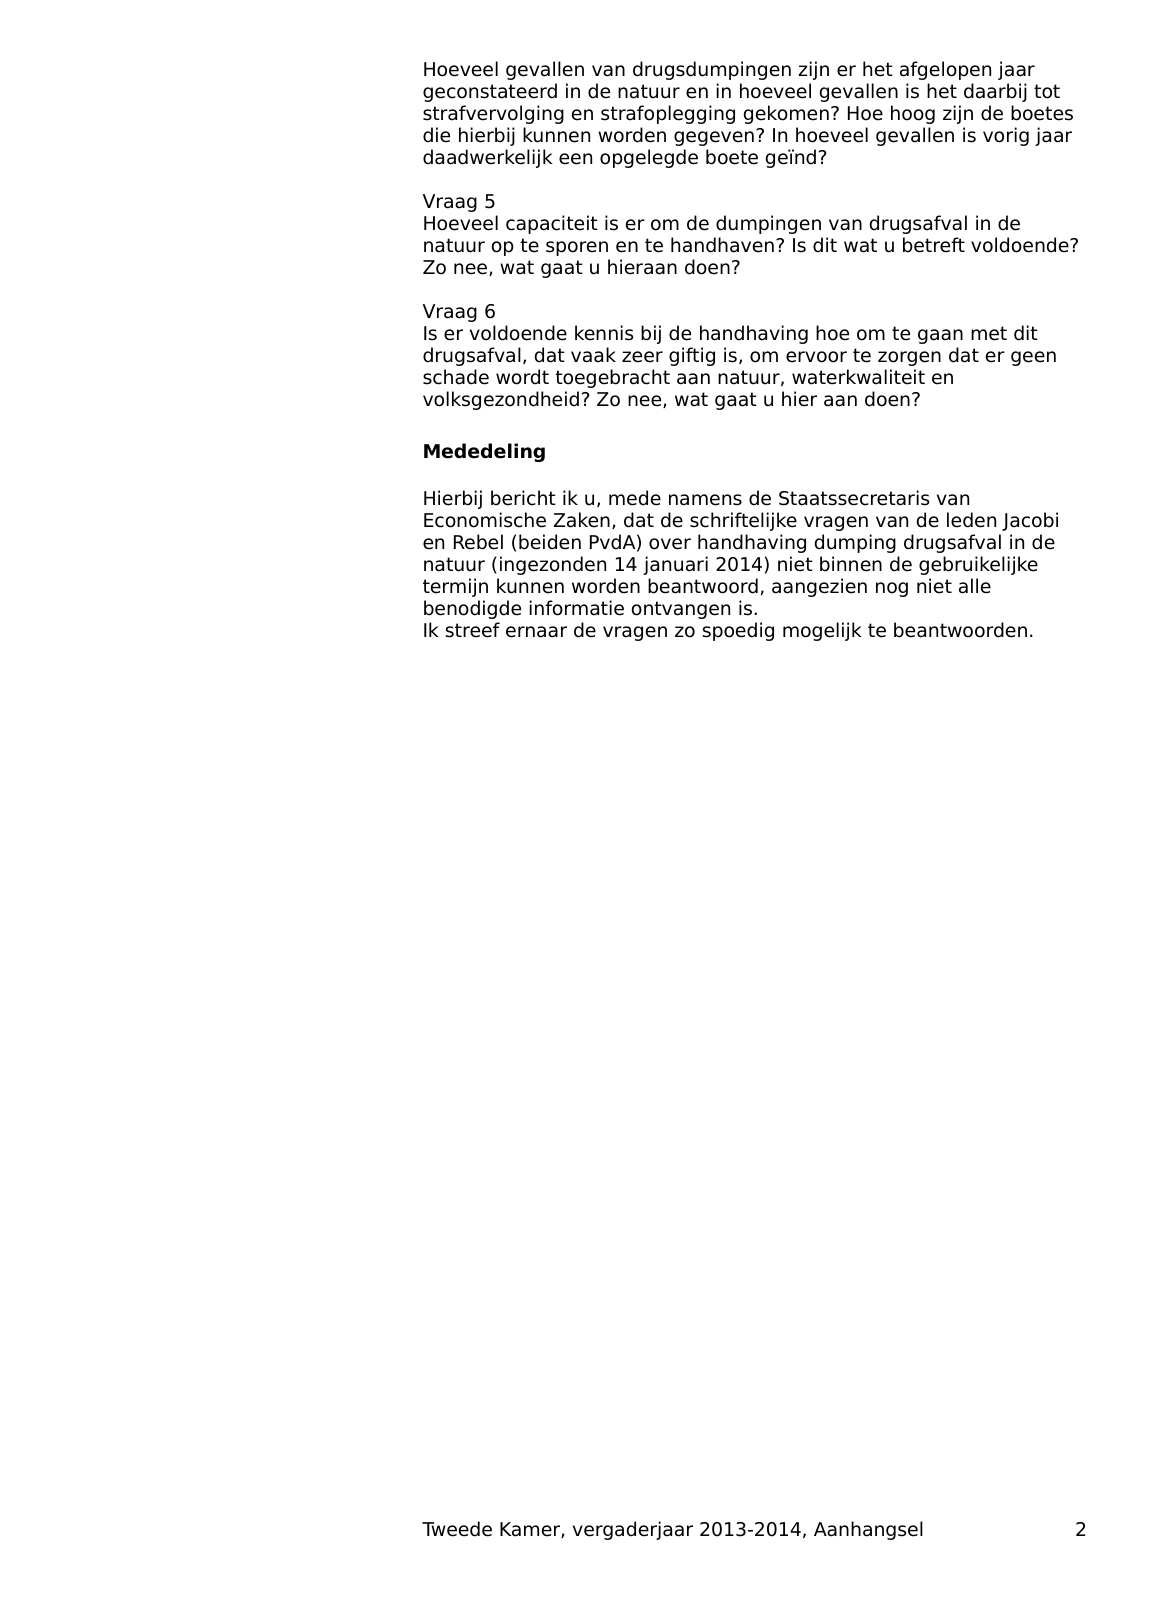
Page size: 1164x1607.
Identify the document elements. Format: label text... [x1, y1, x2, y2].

text Vraag 6 [422, 301, 1087, 323]
text Vraag 5 [422, 191, 1087, 213]
subtitle Mededeling [422, 441, 1087, 463]
text Hoeveel gevallen van drugsdumpingen zijn er het afgelopen jaar geconstateerd in de natuur en in hoeveel gevallen is het daarbij tot strafvervolging en strafoplegging gekomen? Hoe hoog zijn de boetes die hierbij kunnen worden gegeven? In hoeveel gevallen is vorig jaar daadwerkelijk een opgelegde boete geïnd? [422, 59, 1087, 169]
text Is er voldoende kennis bij de handhaving hoe om te gaan met dit drugsafval, dat vaak zeer giftig is, om ervoor te zorgen dat er geen schade wordt toegebracht aan natuur, waterkwaliteit en volksgezondheid? Zo nee, wat gaat u hier aan doen? [422, 323, 1087, 411]
text Hoeveel capaciteit is er om de dumpingen van drugsafval in de natuur op te sporen en te handhaven? Is dit wat u betreft voldoende? Zo nee, wat gaat u hieraan doen? [422, 213, 1087, 279]
text Hierbij bericht ik u, mede namens de Staatssecretaris van Economische Zaken, dat de schriftelijke vragen van de leden Jacobi en Rebel (beiden PvdA) over handhaving dumping drugsafval in de natuur (ingezonden 14 januari 2014) niet binnen de gebruikelijke termijn kunnen worden beantwoord, aangezien nog niet alle benodigde informatie ontvangen is. [422, 488, 1087, 620]
text Ik streef ernaar de vragen zo spoedig mogelijk te beantwoorden. [422, 620, 1087, 642]
